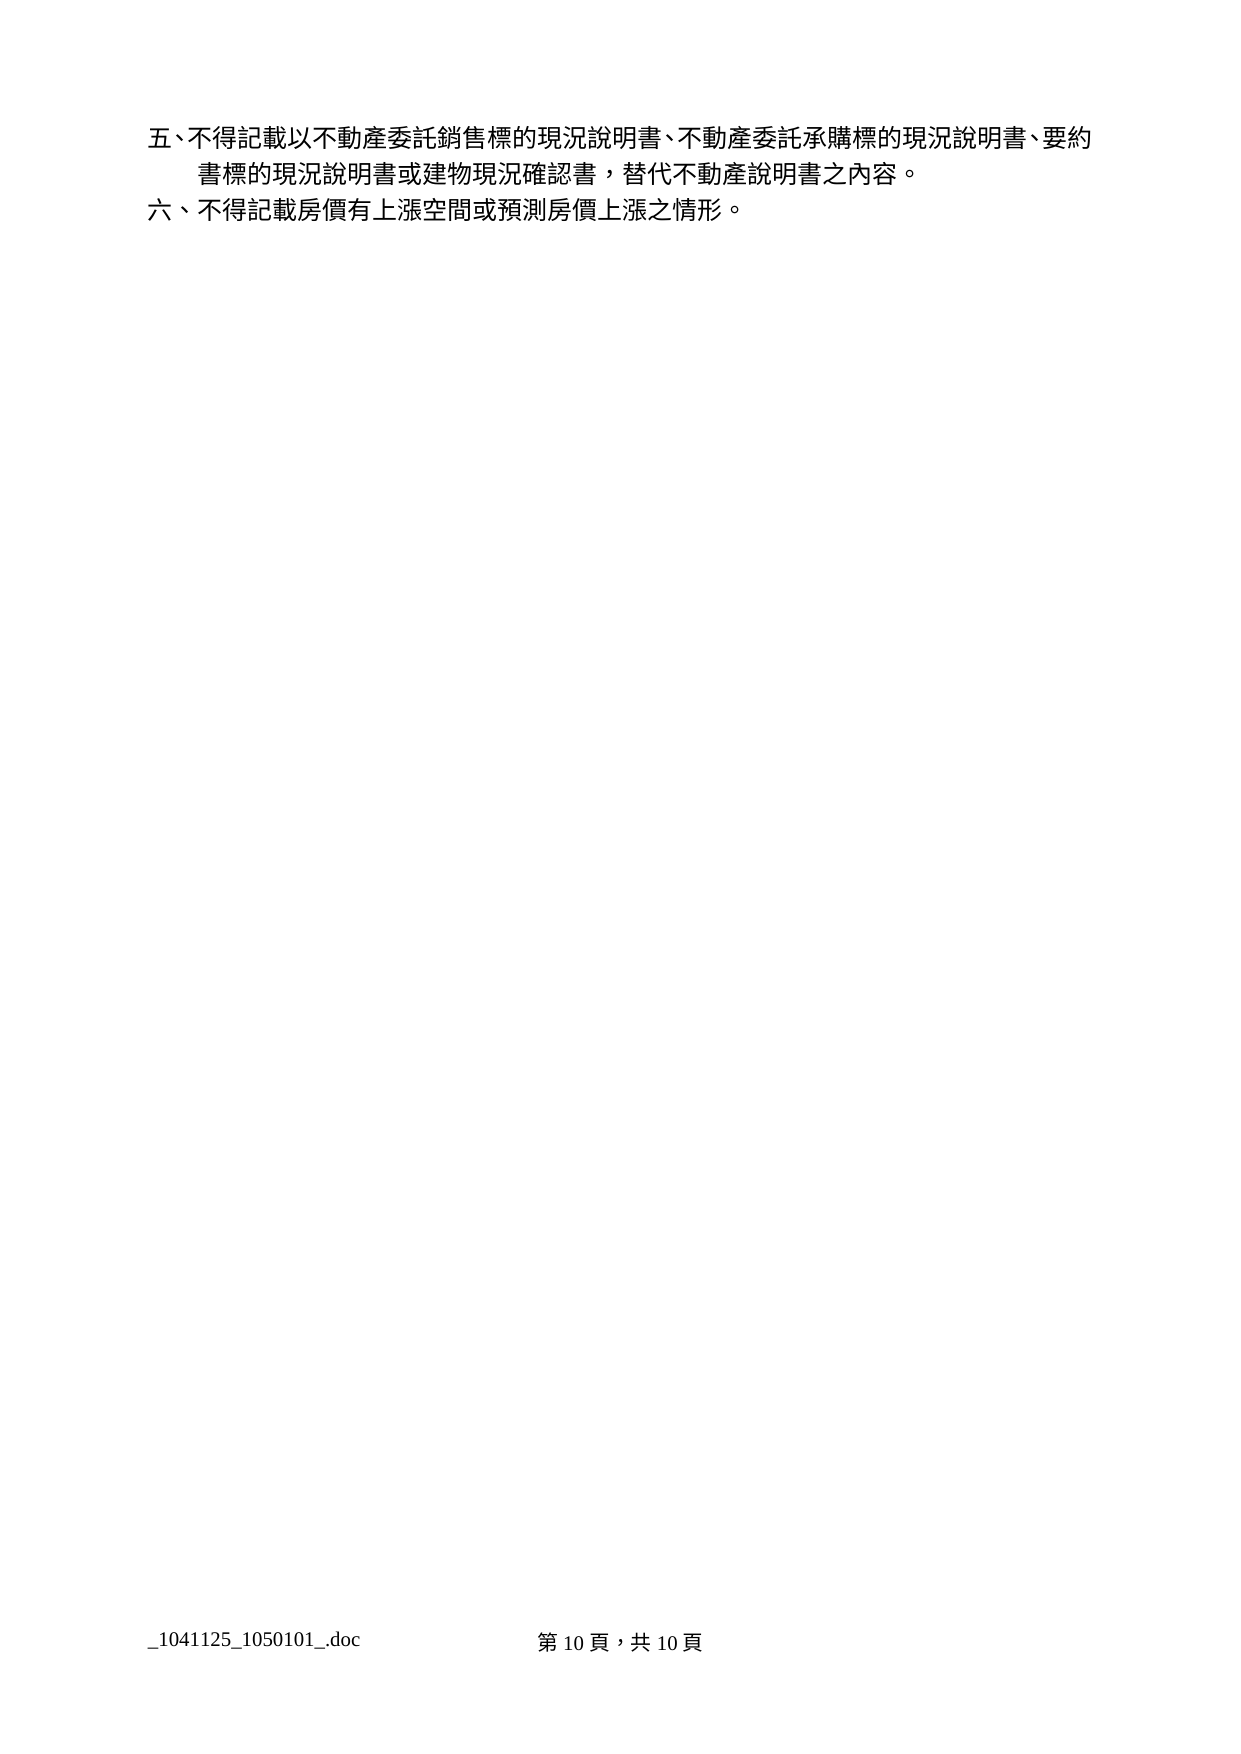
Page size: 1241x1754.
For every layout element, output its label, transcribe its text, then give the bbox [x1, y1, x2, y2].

subtitle 五、不得記載以不動產委託銷售標的現況說明書、不動產委託承購標的現況說明書、要約書標的現況說明書或建物現況確認書，替代不動產說明書之內容。 [148, 118, 1092, 191]
subtitle 六、不得記載房價有上漲空間或預測房價上漲之情形。 [148, 191, 1092, 227]
